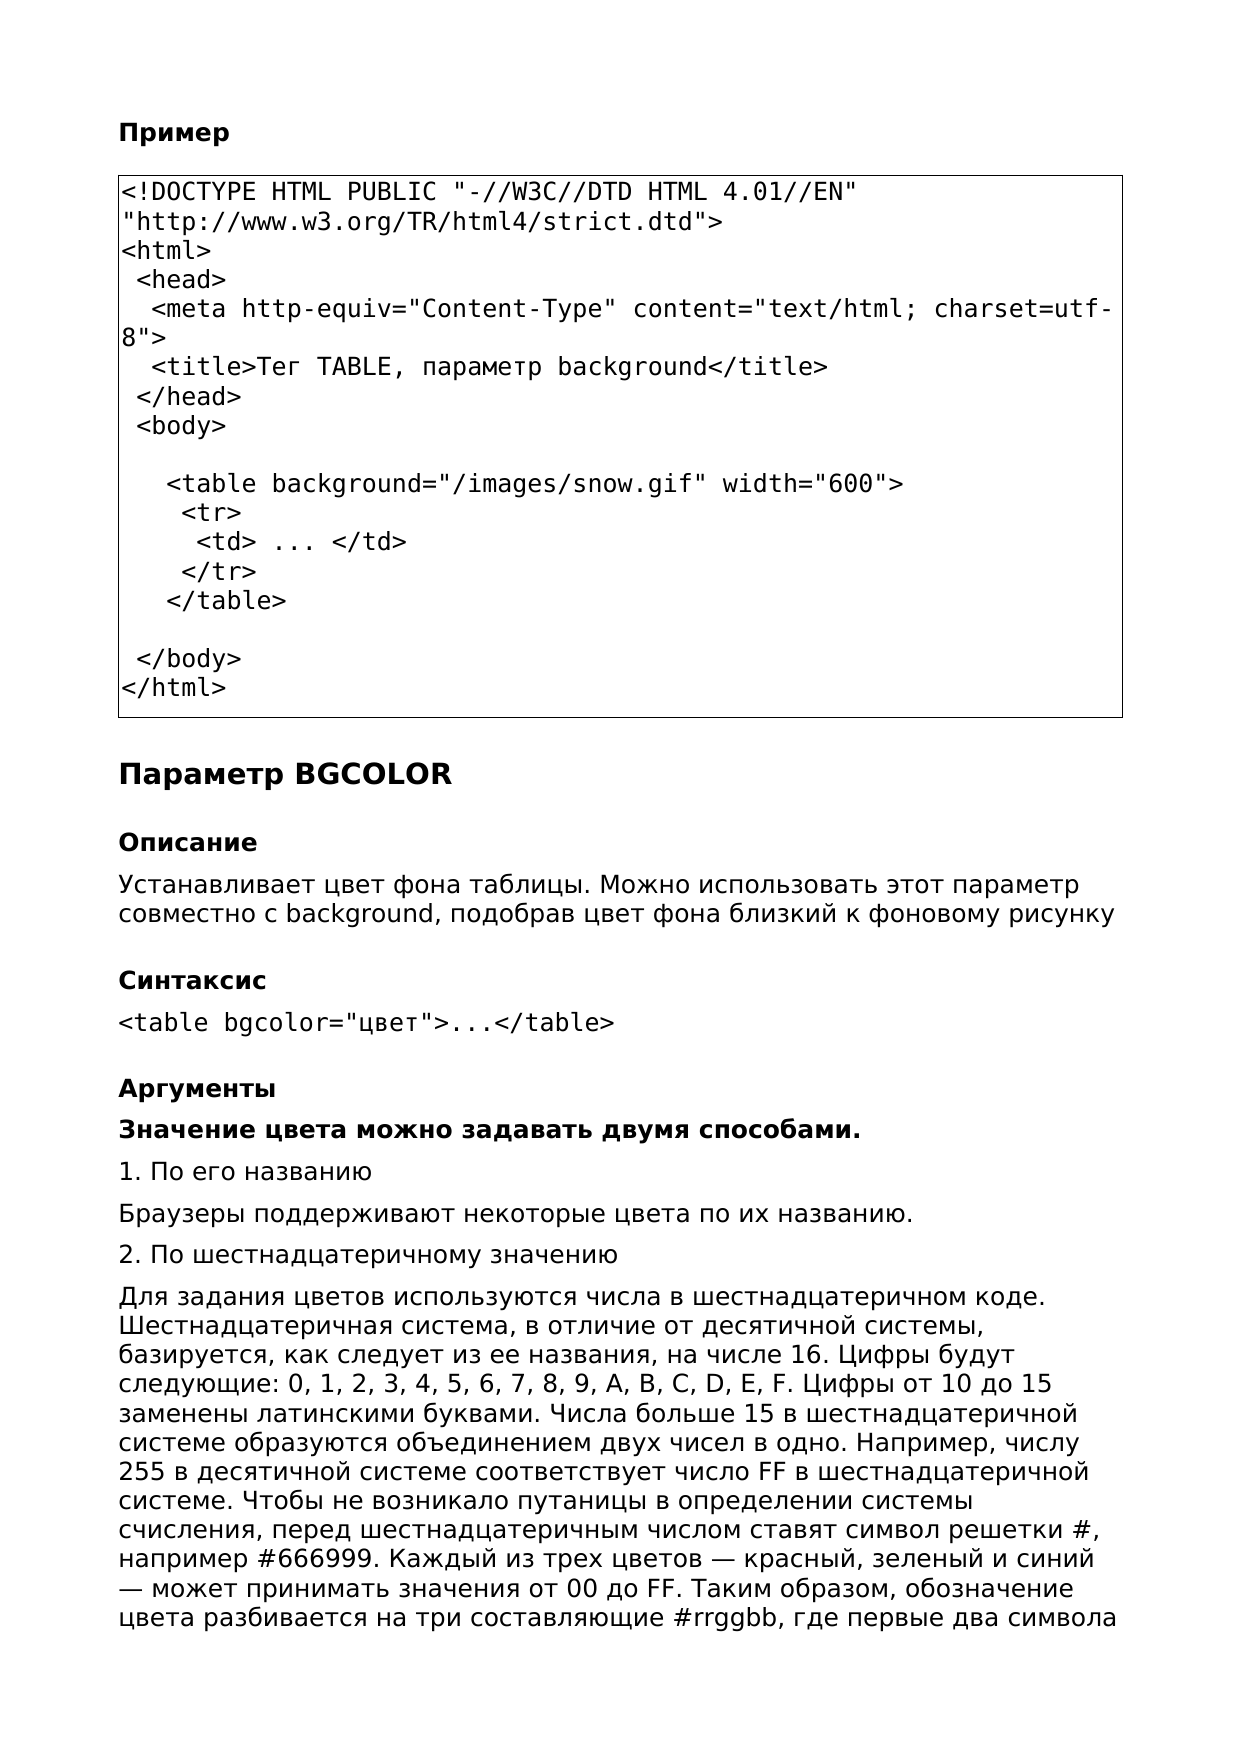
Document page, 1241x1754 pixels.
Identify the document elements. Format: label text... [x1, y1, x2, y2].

subtitle Аргументы [118, 1074, 1122, 1103]
subtitle Описание [118, 829, 1122, 858]
text 1. По его названию [118, 1157, 1122, 1186]
subtitle Пример [118, 118, 1122, 147]
text <table bgcolor="цвет">...</table> [118, 1008, 1122, 1037]
text Значение цвета можно задавать двумя способами. [118, 1115, 1122, 1144]
text Браузеры поддерживают некоторые цвета по их названию. [118, 1199, 1122, 1228]
text Устанавливает цвет фона таблицы. Можно использовать этот параметр совместно с background, подобрав цвет фона близкий к фоновому рисунку [118, 870, 1122, 929]
subtitle Параметр BGCOLOR [118, 757, 1122, 791]
text 2. По шестнадцатеричному значению [118, 1240, 1122, 1269]
text Для задания цветов используются числа в шестнадцатеричном коде. Шестнадцатеричная система, в отличие от десятичной системы, базируется, как следует из ее названия, на числе 16. Цифры будут следующие: 0, 1, 2, 3, 4, 5, 6, 7, 8, 9, A, B, C, D, E, F. Цифры от 10 до 15 заменены латинскими буквами. Числа больше 15 в шестнадцатеричной системе образуются объединением двух чисел в одно. Например, числу 255 в десятичной системе соответствует число FF в шестнадцатеричной системе. Чтобы не возникало путаницы в определении системы счисления, перед шестнадцатеричным числом ставят символ решетки #, например #666999. Каждый из трех цветов — красный, зеленый и синий — может принимать значения от 00 до FF. Таким образом, обозначение цвета разбивается на три составляющие #rrggbb, где первые два символа [118, 1282, 1122, 1632]
table_header <!DOCTYPE HTML PUBLIC "-//W3C//DTD HTML 4.01//EN" "http://www.w3.org/TR/html4/strict.dtd"> <html> <head> <meta http-equiv="Content-Type" content="text/html; charset=utf-8"> <title>Тег TABLE, параметр background</title> </head> <body> <table background="/images/snow.gif" width="600"> <tr> <td> ... </td> </tr> </table> </body> </html> [119, 176, 1122, 717]
subtitle Синтаксис [118, 966, 1122, 995]
